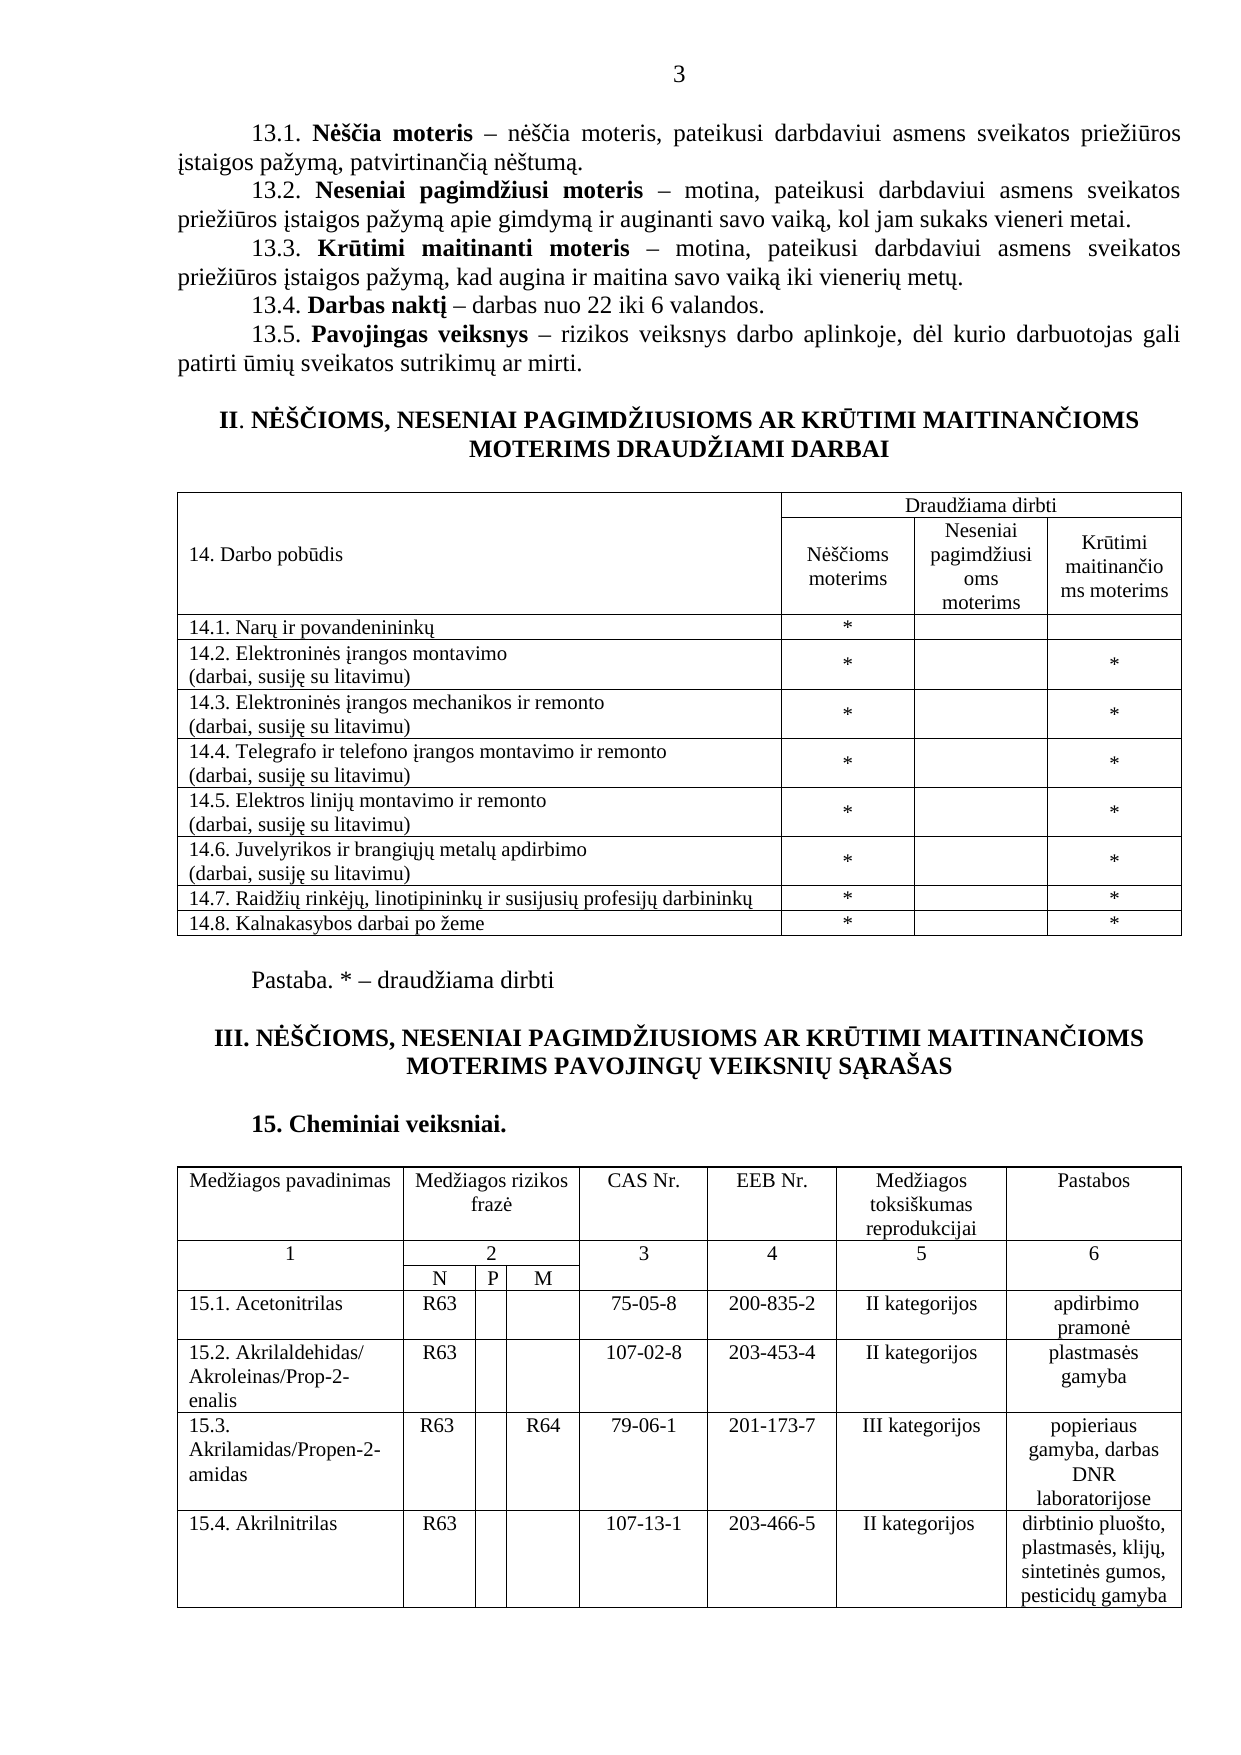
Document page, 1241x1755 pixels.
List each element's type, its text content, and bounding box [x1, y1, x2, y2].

table_cell 79-06-1 [580, 1413, 707, 1509]
table_cell * [782, 690, 914, 738]
table_cell [507, 1291, 579, 1339]
table_cell apdirbimo pramonė [1007, 1291, 1181, 1339]
text Pastaba. * – draudžiama dirbti [177, 965, 1181, 994]
table_cell Neseniai pagimdžiusioms moterims [915, 518, 1047, 614]
table_cell [1048, 615, 1181, 639]
table_cell [915, 739, 1047, 787]
table_cell Krūtimi maitinančioms moterims [1048, 518, 1181, 614]
table_cell popieriaus gamyba, darbas DNR laboratorijose [1007, 1413, 1181, 1509]
table_cell [915, 690, 1047, 738]
table_cell 3 [580, 1241, 707, 1290]
table_cell 14.2. Elektroninės įrangos montavimo (darbai, susiję su litavimu) [178, 640, 781, 688]
table_cell * [782, 837, 914, 885]
table_cell [915, 886, 1047, 910]
table_cell 14.8. Kalnakasybos darbai po žeme [178, 911, 781, 935]
table_cell * [1048, 886, 1181, 910]
table_cell [507, 1511, 579, 1607]
table_cell [915, 911, 1047, 935]
table_header 14. Darbo pobūdis [178, 493, 781, 614]
table_cell [476, 1511, 506, 1607]
table_cell 15.3. Akrilamidas/Propen-2-amidas [178, 1413, 403, 1509]
text III. Nėščioms, neseniai pagimdžiusioms ar krūtimi maitinančioms moterims pavojingų veiksnių sąrašas [177, 1023, 1181, 1080]
table_cell * [782, 886, 914, 910]
table_header Pastabos [1007, 1168, 1181, 1240]
table_cell 201-173-7 [708, 1413, 836, 1509]
table_cell 14.4. Telegrafo ir telefono įrangos montavimo ir remonto (darbai, susiję su litavimu) [178, 739, 781, 787]
text II. NĖŠČIOMS, NESENIAI PAGIMDŽIUSIOMS AR KRŪTIMI MAITINANČIOMS MOTERIMS DRAUDŽIAMI DARBAI [177, 406, 1181, 463]
text 13.2. Neseniai pagimdžiusi moteris – motina, pateikusi darbdaviui asmens sveikatos priežiūros įstaigos pažymą apie gimdymą ir auginanti savo vaiką, kol jam sukaks vieneri metai. [177, 176, 1181, 233]
table_cell * [1048, 911, 1181, 935]
table_cell [915, 615, 1047, 639]
table_cell [476, 1413, 506, 1509]
table_header CAS Nr. [580, 1168, 707, 1240]
table_cell 1 [178, 1241, 403, 1290]
table_cell * [1048, 788, 1181, 836]
table_cell 2 [404, 1241, 579, 1265]
table_cell * [782, 739, 914, 787]
table_cell 15.2. Akrilaldehidas/ Akroleinas/Prop-2-enalis [178, 1340, 403, 1412]
table_cell R63 [404, 1511, 475, 1607]
table_cell * [782, 911, 914, 935]
table_cell * [1048, 640, 1181, 688]
table_header EEB Nr. [708, 1168, 836, 1240]
table_header Medžiagos pavadinimas [178, 1168, 403, 1240]
table_cell Nėščioms moterims [782, 518, 914, 614]
table_cell [915, 640, 1047, 688]
table_cell P [476, 1266, 506, 1290]
table_header Medžiagos rizikos frazė [404, 1168, 579, 1240]
table_cell [507, 1340, 579, 1412]
table_cell 15.1. Acetonitrilas [178, 1291, 403, 1339]
text 15. Cheminiai veiksniai. [177, 1109, 1181, 1138]
table_cell * [1048, 739, 1181, 787]
table_header Medžiagos toksiškumas reprodukcijai [837, 1168, 1006, 1240]
table_cell [476, 1340, 506, 1412]
table_cell R63 [404, 1413, 475, 1509]
table_cell 14.1. Narų ir povandenininkų [178, 615, 781, 639]
table_cell 107-02-8 [580, 1340, 707, 1412]
table_cell 200-835-2 [708, 1291, 836, 1339]
text 13.3. Krūtimi maitinanti moteris – motina, pateikusi darbdaviui asmens sveikatos priežiūros įstaigos pažymą, kad augina ir maitina savo vaiką iki vienerių metų. [177, 233, 1181, 291]
table_cell II kategorijos [837, 1511, 1006, 1607]
table_cell * [782, 640, 914, 688]
table_cell * [1048, 690, 1181, 738]
table_cell 4 [708, 1241, 836, 1290]
table_cell 15.4. Akrilnitrilas [178, 1511, 403, 1607]
table_cell * [782, 615, 914, 639]
table_cell 203-453-4 [708, 1340, 836, 1412]
table_cell * [1048, 837, 1181, 885]
table_cell dirbtinio pluošto, plastmasės, klijų, sintetinės gumos, pesticidų gamyba [1007, 1511, 1181, 1607]
table_cell 203-466-5 [708, 1511, 836, 1607]
table_cell [915, 837, 1047, 885]
table_cell R64 [507, 1413, 579, 1509]
table_cell R63 [404, 1291, 475, 1339]
table_cell 14.7. Raidžių rinkėjų, linotipininkų ir susijusių profesijų darbininkų [178, 886, 781, 910]
table_cell R63 [404, 1340, 475, 1412]
table_header Draudžiama dirbti [782, 493, 1181, 517]
text 13.5. Pavojingas veiksnys – rizikos veiksnys darbo aplinkoje, dėl kurio darbuotojas gali patirti ūmių sveikatos sutrikimų ar mirti. [177, 319, 1181, 377]
table_cell 107-13-1 [580, 1511, 707, 1607]
table_cell [476, 1291, 506, 1339]
table_cell 75-05-8 [580, 1291, 707, 1339]
table_cell III kategorijos [837, 1413, 1006, 1509]
table_cell II kategorijos [837, 1291, 1006, 1339]
table_cell 14.3. Elektroninės įrangos mechanikos ir remonto (darbai, susiję su litavimu) [178, 690, 781, 738]
table_cell 5 [837, 1241, 1006, 1290]
table_cell plastmasės gamyba [1007, 1340, 1181, 1412]
table_cell [915, 788, 1047, 836]
table_cell 14.5. Elektros linijų montavimo ir remonto (darbai, susiję su litavimu) [178, 788, 781, 836]
table_cell 14.6. Juvelyrikos ir brangiųjų metalų apdirbimo (darbai, susiję su litavimu) [178, 837, 781, 885]
text 13.1. Nėščia moteris – nėščia moteris, pateikusi darbdaviui asmens sveikatos priežiūros įstaigos pažymą, patvirtinančią nėštumą. [177, 118, 1181, 176]
text 13.4. Darbas naktį – darbas nuo 22 iki 6 valandos. [177, 291, 1181, 319]
table_cell II kategorijos [837, 1340, 1006, 1412]
table_cell 6 [1007, 1241, 1181, 1290]
table_cell N [404, 1266, 475, 1290]
table_cell M [507, 1266, 579, 1290]
table_cell * [782, 788, 914, 836]
